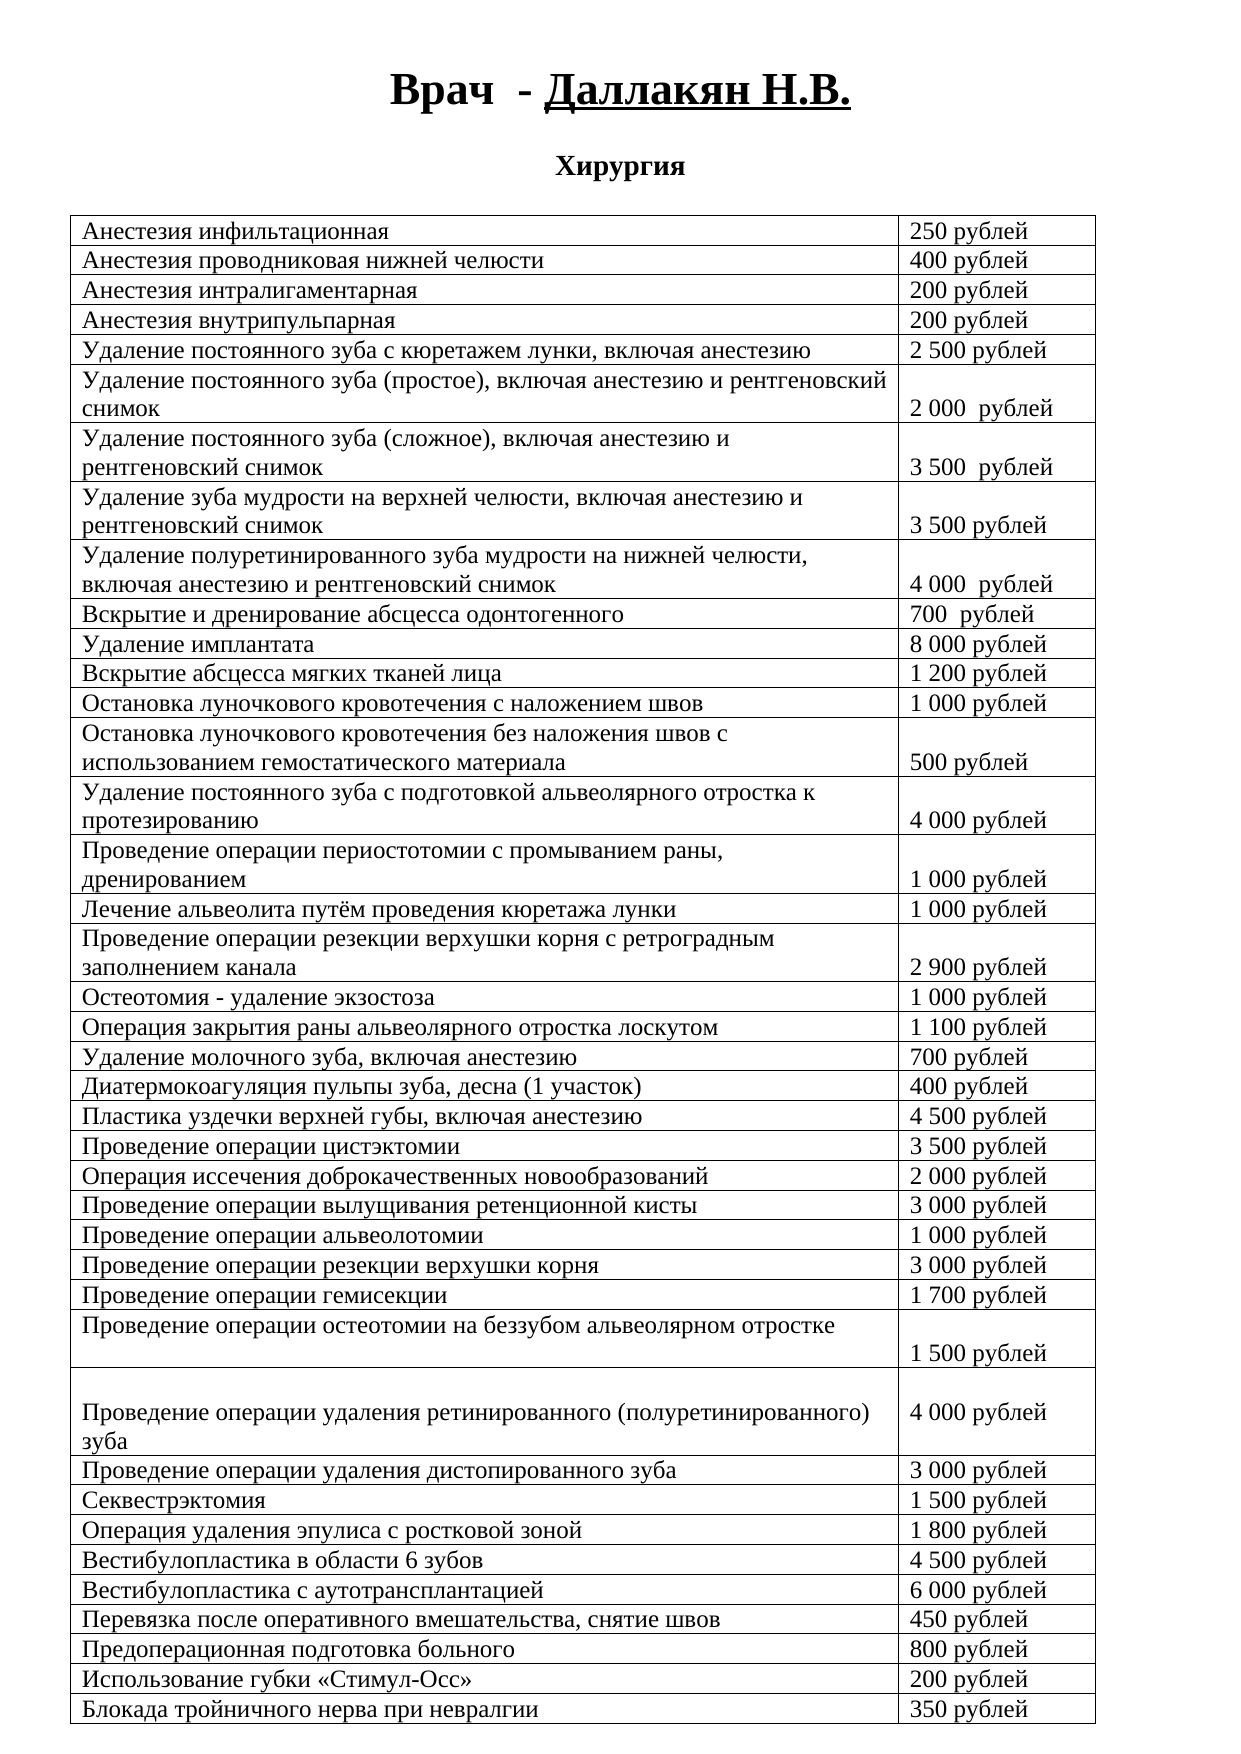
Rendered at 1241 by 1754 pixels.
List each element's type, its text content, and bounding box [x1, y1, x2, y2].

table_cell 3 500 рублей [899, 1131, 1095, 1160]
table_header Анестезия инфильтационная [71, 216, 898, 244]
table_cell Проведение операции периостотомии с промыванием раны, дренированием [71, 835, 898, 893]
table_cell Удаление зуба мудрости на верхней челюсти, включая анестезию и рентгеновский снимок [71, 482, 898, 539]
table_cell 1 500 рублей [899, 1310, 1095, 1367]
table_cell Удаление постоянного зуба (простое), включая анестезию и рентгеновский снимок [71, 365, 898, 422]
table_cell Удаление постоянного зуба с подготовкой альвеолярного отростка к протезированию [71, 777, 898, 834]
table_cell Вскрытие и дренирование абсцесса одонтогенного [71, 599, 898, 628]
table_cell Анестезия внутрипульпарная [71, 305, 898, 334]
table_cell 2 000 рублей [899, 1161, 1095, 1189]
table_cell Проведение операции резекции верхушки корня с ретроградным заполнением канала [71, 924, 898, 981]
table_cell 1 700 рублей [899, 1280, 1095, 1309]
table_cell 450 рублей [899, 1605, 1095, 1633]
table_cell 1 500 рублей [899, 1485, 1095, 1514]
table_cell 4 000 рублей [899, 540, 1095, 598]
table_cell 1 000 рублей [899, 1220, 1095, 1249]
table_cell 4 500 рублей [899, 1545, 1095, 1574]
table_cell 3 500 рублей [899, 482, 1095, 539]
table_cell 3 000 рублей [899, 1250, 1095, 1279]
table_cell 2 000 рублей [899, 365, 1095, 422]
table_cell Пластика уздечки верхней губы, включая анестезию [71, 1101, 898, 1130]
table_cell Проведение операции альвеолотомии [71, 1220, 898, 1249]
table_cell Диатермокоагуляция пульпы зуба, десна (1 участок) [71, 1071, 898, 1100]
table_cell Вскрытие абсцесса мягких тканей лица [71, 659, 898, 687]
table_cell 3 000 рублей [899, 1456, 1095, 1484]
table_cell 700 рублей [899, 1042, 1095, 1070]
table_cell Проведение операции цистэктомии [71, 1131, 898, 1160]
table_cell Вестибулопластика с аутотрансплантацией [71, 1575, 898, 1603]
table_cell Удаление постоянного зуба с кюретажем лунки, включая анестезию [71, 335, 898, 364]
table_cell 4 000 рублей [899, 777, 1095, 834]
table_cell 1 100 рублей [899, 1012, 1095, 1041]
table_cell Операция закрытия раны альвеолярного отростка лоскутом [71, 1012, 898, 1041]
table_cell Использование губки «Стимул-Осс» [71, 1664, 898, 1693]
table_header 250 рублей [899, 216, 1095, 244]
table_cell 1 000 рублей [899, 835, 1095, 893]
table_cell 800 рублей [899, 1634, 1095, 1663]
table_cell Проведение операции резекции верхушки корня [71, 1250, 898, 1279]
table_cell 1 000 рублей [899, 894, 1095, 922]
table_cell Анестезия проводниковая нижней челюсти [71, 246, 898, 274]
table_cell 4 000 рублей [899, 1368, 1095, 1454]
table_cell Операция удаления эпулиса с ростковой зоной [71, 1515, 898, 1544]
table_cell Предоперационная подготовка больного [71, 1634, 898, 1663]
table_cell 700 рублей [899, 599, 1095, 628]
table_cell 400 рублей [899, 1071, 1095, 1100]
table_cell 1 800 рублей [899, 1515, 1095, 1544]
table_cell 1 000 рублей [899, 982, 1095, 1011]
table_cell 6 000 рублей [899, 1575, 1095, 1603]
table_cell Удаление имплантата [71, 629, 898, 657]
table_cell Удаление молочного зуба, включая анестезию [71, 1042, 898, 1070]
table_cell 3 000 рублей [899, 1191, 1095, 1219]
table_cell Лечение альвеолита путём проведения кюретажа лунки [71, 894, 898, 922]
text Хирургия [89, 148, 1152, 181]
text Врач - Даллакян Н.В. [89, 61, 1152, 114]
table_cell 8 000 рублей [899, 629, 1095, 657]
table_cell 200 рублей [899, 275, 1095, 304]
table_cell 4 500 рублей [899, 1101, 1095, 1130]
table_cell Остеотомия - удаление экзостоза [71, 982, 898, 1011]
table_cell 350 рублей [899, 1694, 1095, 1723]
table_cell Проведение операции гемисекции [71, 1280, 898, 1309]
table_cell 2 900 рублей [899, 924, 1095, 981]
table_cell Остановка луночкового кровотечения без наложения швов с использованием гемостатического материала [71, 718, 898, 776]
table_cell 1 200 рублей [899, 659, 1095, 687]
table_cell 200 рублей [899, 305, 1095, 334]
table_cell Анестезия интралигаментарная [71, 275, 898, 304]
table_cell 400 рублей [899, 246, 1095, 274]
table_cell 3 500 рублей [899, 423, 1095, 481]
table_cell Проведение операции остеотомии на беззубом альвеолярном отростке [71, 1310, 898, 1367]
table_cell Секвестрэктомия [71, 1485, 898, 1514]
table_cell Проведение операции удаления дистопированного зуба [71, 1456, 898, 1484]
table_cell Операция иссечения доброкачественных новообразований [71, 1161, 898, 1189]
table_cell Остановка луночкового кровотечения с наложением швов [71, 688, 898, 717]
table_cell 1 000 рублей [899, 688, 1095, 717]
table_cell 2 500 рублей [899, 335, 1095, 364]
table_cell Проведение операции вылущивания ретенционной кисты [71, 1191, 898, 1219]
table_cell 200 рублей [899, 1664, 1095, 1693]
table_cell Удаление полуретинированного зуба мудрости на нижней челюсти, включая анестезию и рентгеновский снимок [71, 540, 898, 598]
table_cell Проведение операции удаления ретинированного (полуретинированного) зуба [71, 1368, 898, 1454]
table_cell Удаление постоянного зуба (сложное), включая анестезию и рентгеновский снимок [71, 423, 898, 481]
table_cell Перевязка после оперативного вмешательства, снятие швов [71, 1605, 898, 1633]
table_cell Блокада тройничного нерва при невралгии [71, 1694, 898, 1723]
table_cell Вестибулопластика в области 6 зубов [71, 1545, 898, 1574]
table_cell 500 рублей [899, 718, 1095, 776]
